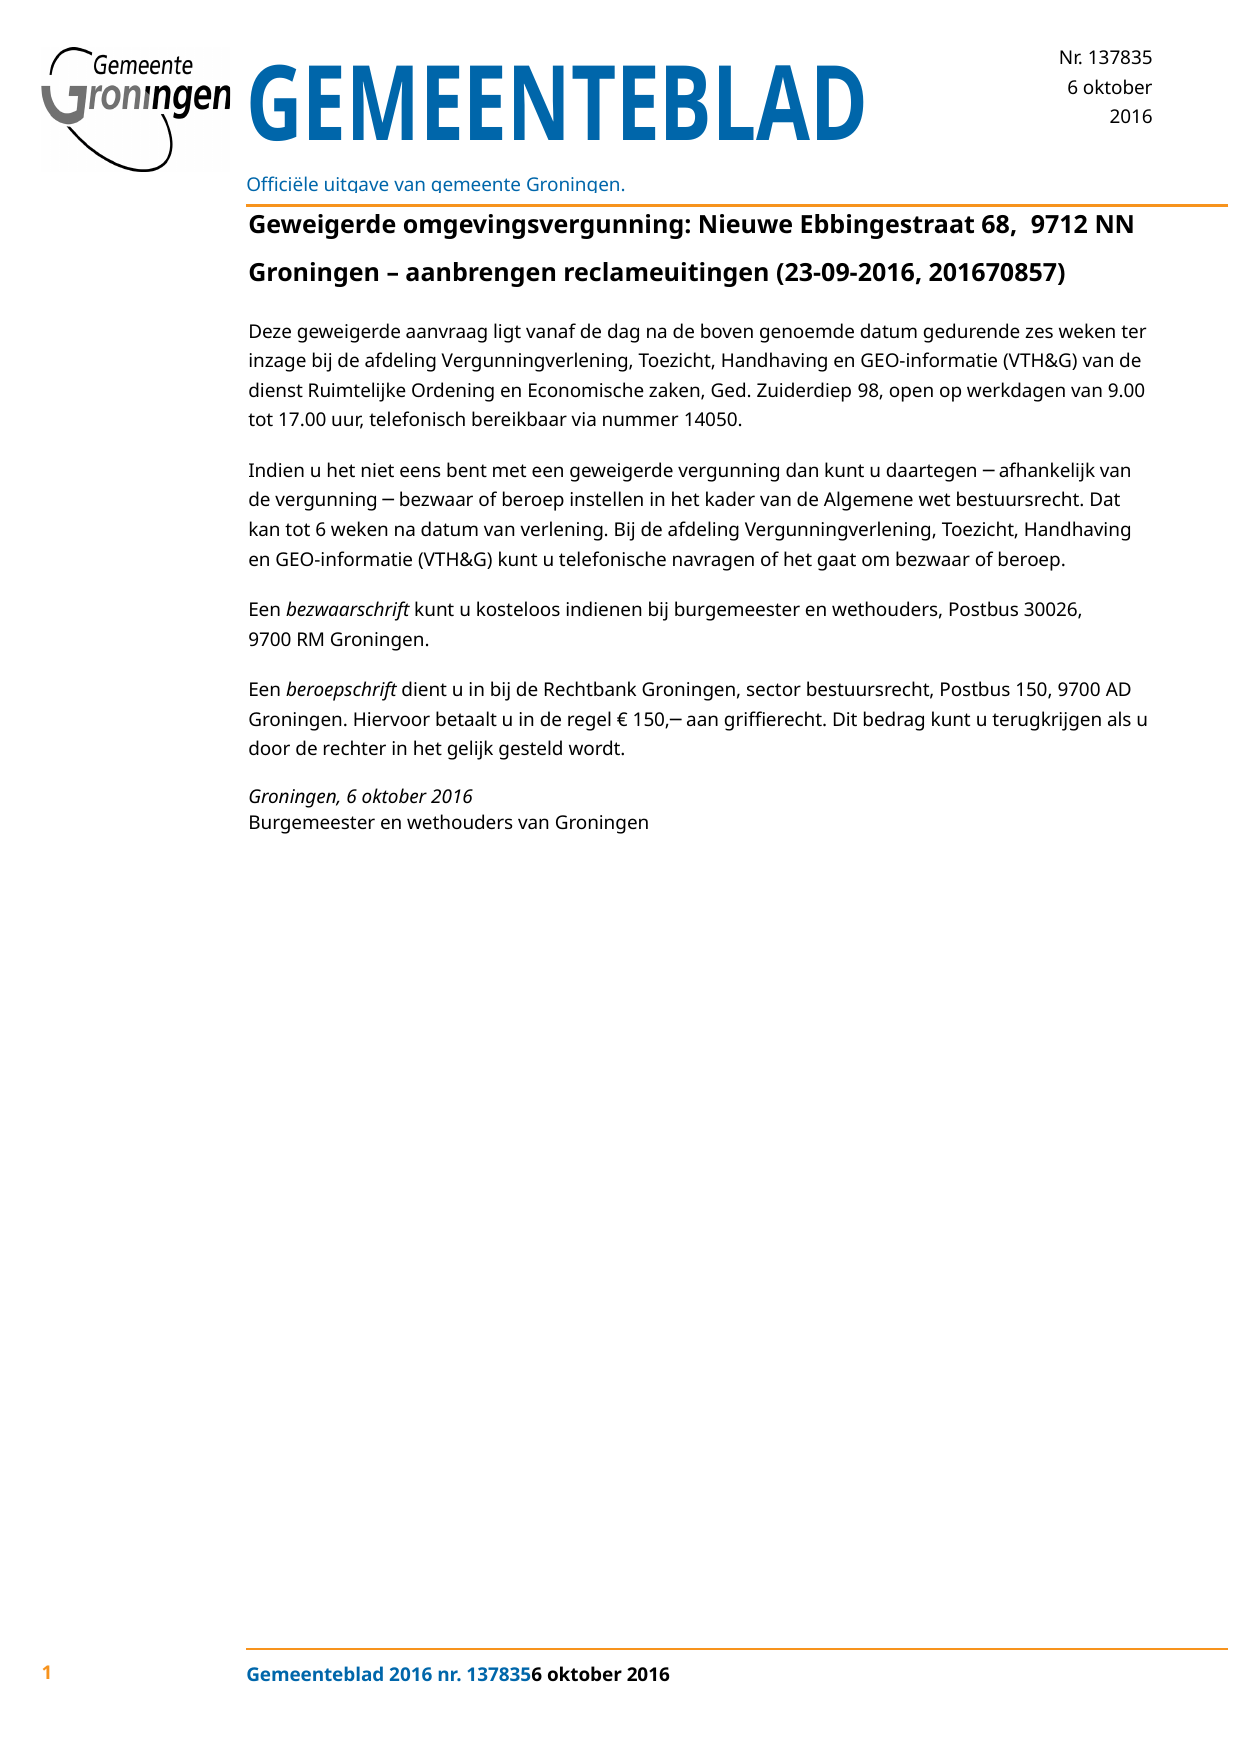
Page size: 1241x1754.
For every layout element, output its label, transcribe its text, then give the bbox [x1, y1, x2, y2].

text Burgemeester en wethouders van Groningen [248, 809, 1152, 835]
text Geweigerde omgevingsvergunning: Nieuwe Ebbingestraat 68, 9712 NN Groningen – aanbrengen reclameuitingen (23-09-2016, 201670857) [248, 207, 1152, 288]
text Een bezwaarschrift kunt u kosteloos indienen bij burgemeester en wethouders, Postbus 30026, 9700 RM Groningen. [248, 596, 1152, 652]
text Een beroepschrift dient u in bij de Rechtbank Groningen, sector bestuursrecht, Postbus 150, 9700 AD Groningen. Hiervoor betaalt u in de regel € 150,─ aan griffierecht. Dit bedrag kunt u terugkrijgen als u door de rechter in het gelijk gesteld wordt. [248, 676, 1152, 761]
picture [41, 47, 231, 172]
text Groningen, 6 oktober 2016 [248, 783, 1152, 809]
text Indien u het niet eens bent met een geweigerde vergunning dan kunt u daartegen ─ afhankelijk van de vergunning ─ bezwaar of beroep instellen in het kader van de Algemene wet bestuursrecht. Dat kan tot 6 weken na datum van verlening. Bij de afdeling Vergunningverlening, Toezicht, Handhaving en GEO-informatie (VTH&G) kunt u telefonische navragen of het gaat om bezwaar of beroep. [248, 457, 1152, 572]
text Deze geweigerde aanvraag ligt vanaf de dag na de boven genoemde datum gedurende zes weken ter inzage bij de afdeling Vergunningverlening, Toezicht, Handhaving en GEO-informatie (VTH&G) van de dienst Ruimtelijke Ordening en Economische zaken, Ged. Zuiderdiep 98, open op werkdagen van 9.00 tot 17.00 uur, telefonisch bereikbaar via nummer 14050. [248, 318, 1152, 432]
